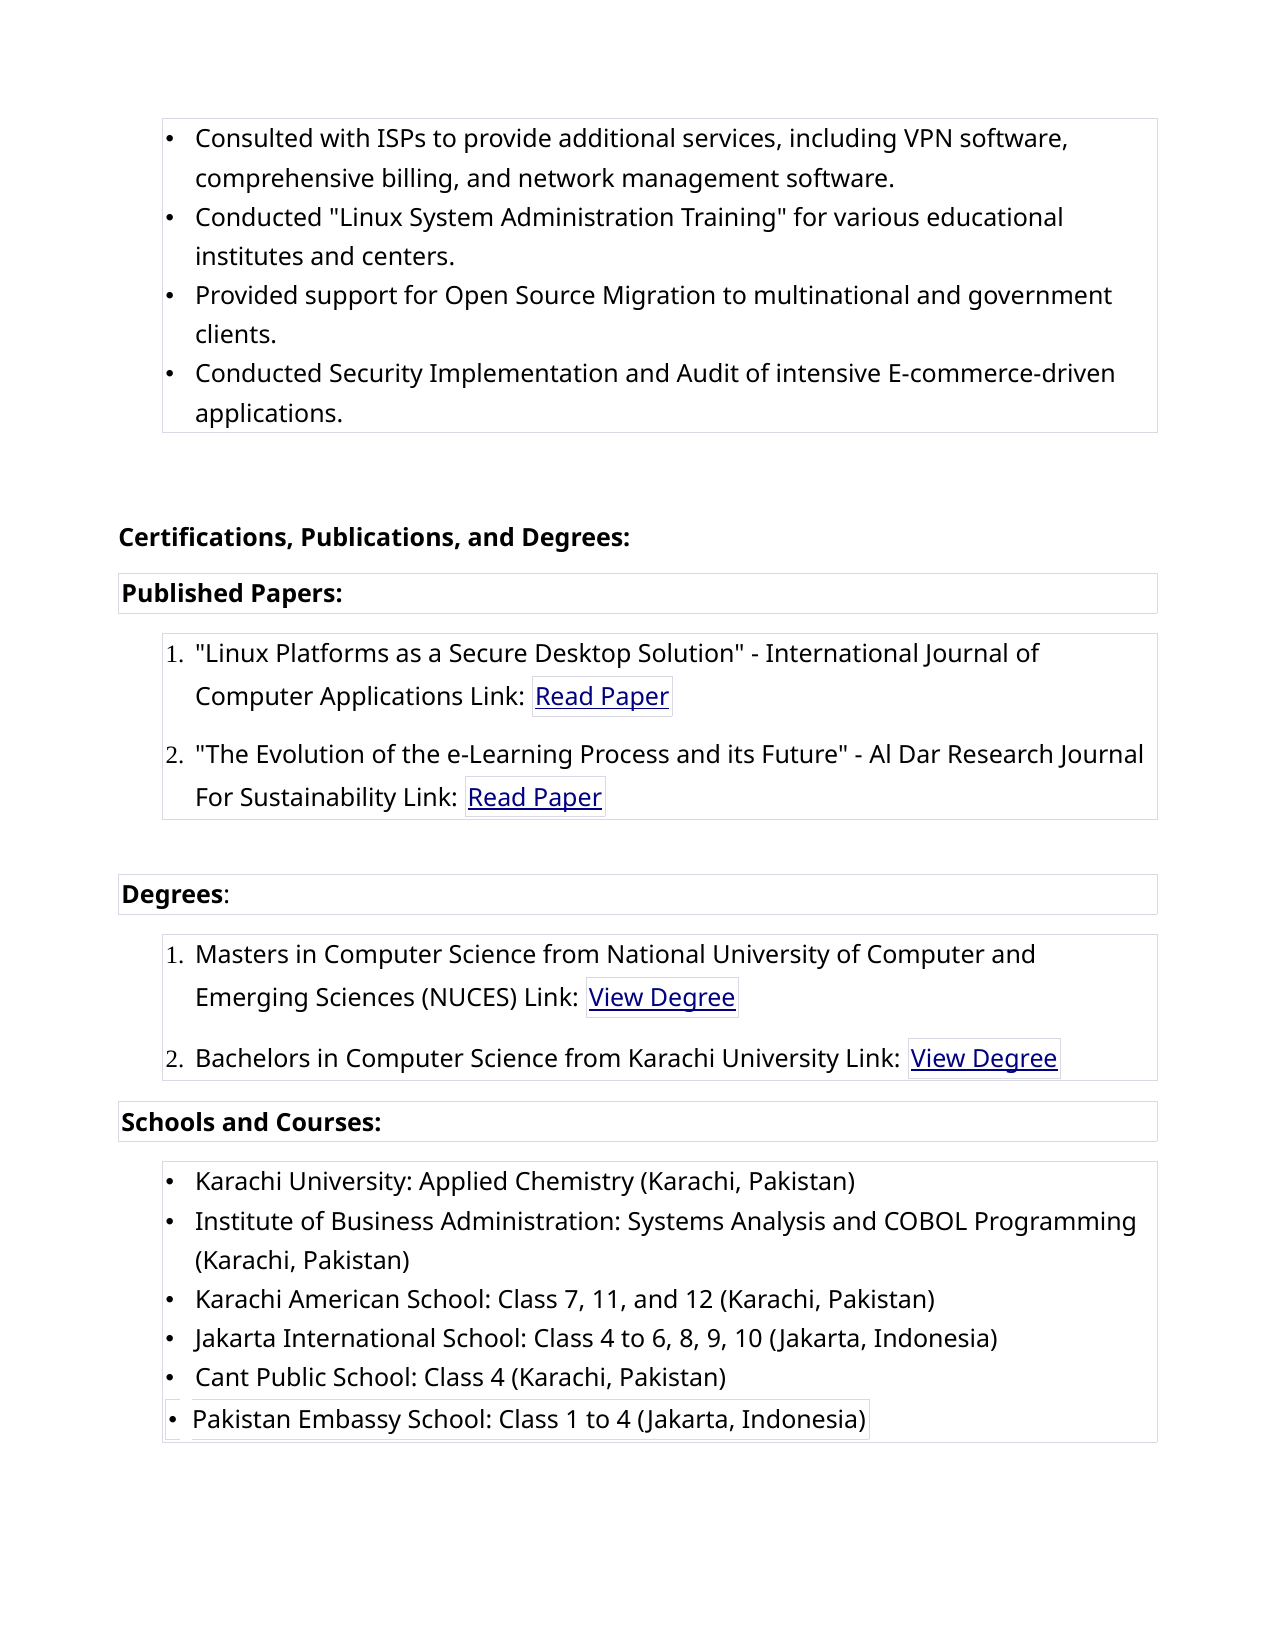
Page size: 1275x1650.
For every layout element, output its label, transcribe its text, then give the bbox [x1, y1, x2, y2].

list Masters in Computer Science from National University of Computer and Emerging Sciences (NUCES) Link: View Degree [163, 935, 1157, 1017]
text Published Papers: [119, 574, 1157, 613]
list Cant Public School: Class 4 (Karachi, Pakistan) [163, 1357, 1157, 1394]
list Jakarta International School: Class 4 to 6, 8, 9, 10 (Jakarta, Indonesia) [163, 1318, 1157, 1355]
list "The Evolution of the e-Learning Process and its Future" - Al Dar Research Journal For Sustainability Link: Read Paper [163, 733, 1157, 819]
list "Linux Platforms as a Secure Desktop Solution" - International Journal of Computer Applications Link: Read Paper [163, 634, 1157, 716]
list Consulted with ISPs to provide additional services, including VPN software, comprehensive billing, and network management software. [163, 119, 1157, 194]
list Institute of Business Administration: Systems Analysis and COBOL Programming (Karachi, Pakistan) [163, 1200, 1157, 1276]
list Conducted "Linux System Administration Training" for various educational institutes and centers. [163, 196, 1157, 273]
text Schools and Courses: [119, 1102, 1157, 1141]
list Bachelors in Computer Science from Karachi University Link: View Degree [163, 1034, 1157, 1080]
list Karachi University: Applied Chemistry (Karachi, Pakistan) [163, 1162, 1157, 1198]
list Pakistan Embassy School: Class 1 to 4 (Jakarta, Indonesia) [163, 1396, 1157, 1442]
text Certifications, Publications, and Degrees: [118, 519, 1157, 553]
list Karachi American School: Class 7, 11, and 12 (Karachi, Pakistan) [163, 1278, 1157, 1316]
list Provided support for Open Source Migration to multinational and government clients. [163, 275, 1157, 351]
list Conducted Security Implementation and Audit of intensive E-commerce-driven applications. [163, 353, 1157, 432]
text Degrees: [119, 875, 1157, 914]
